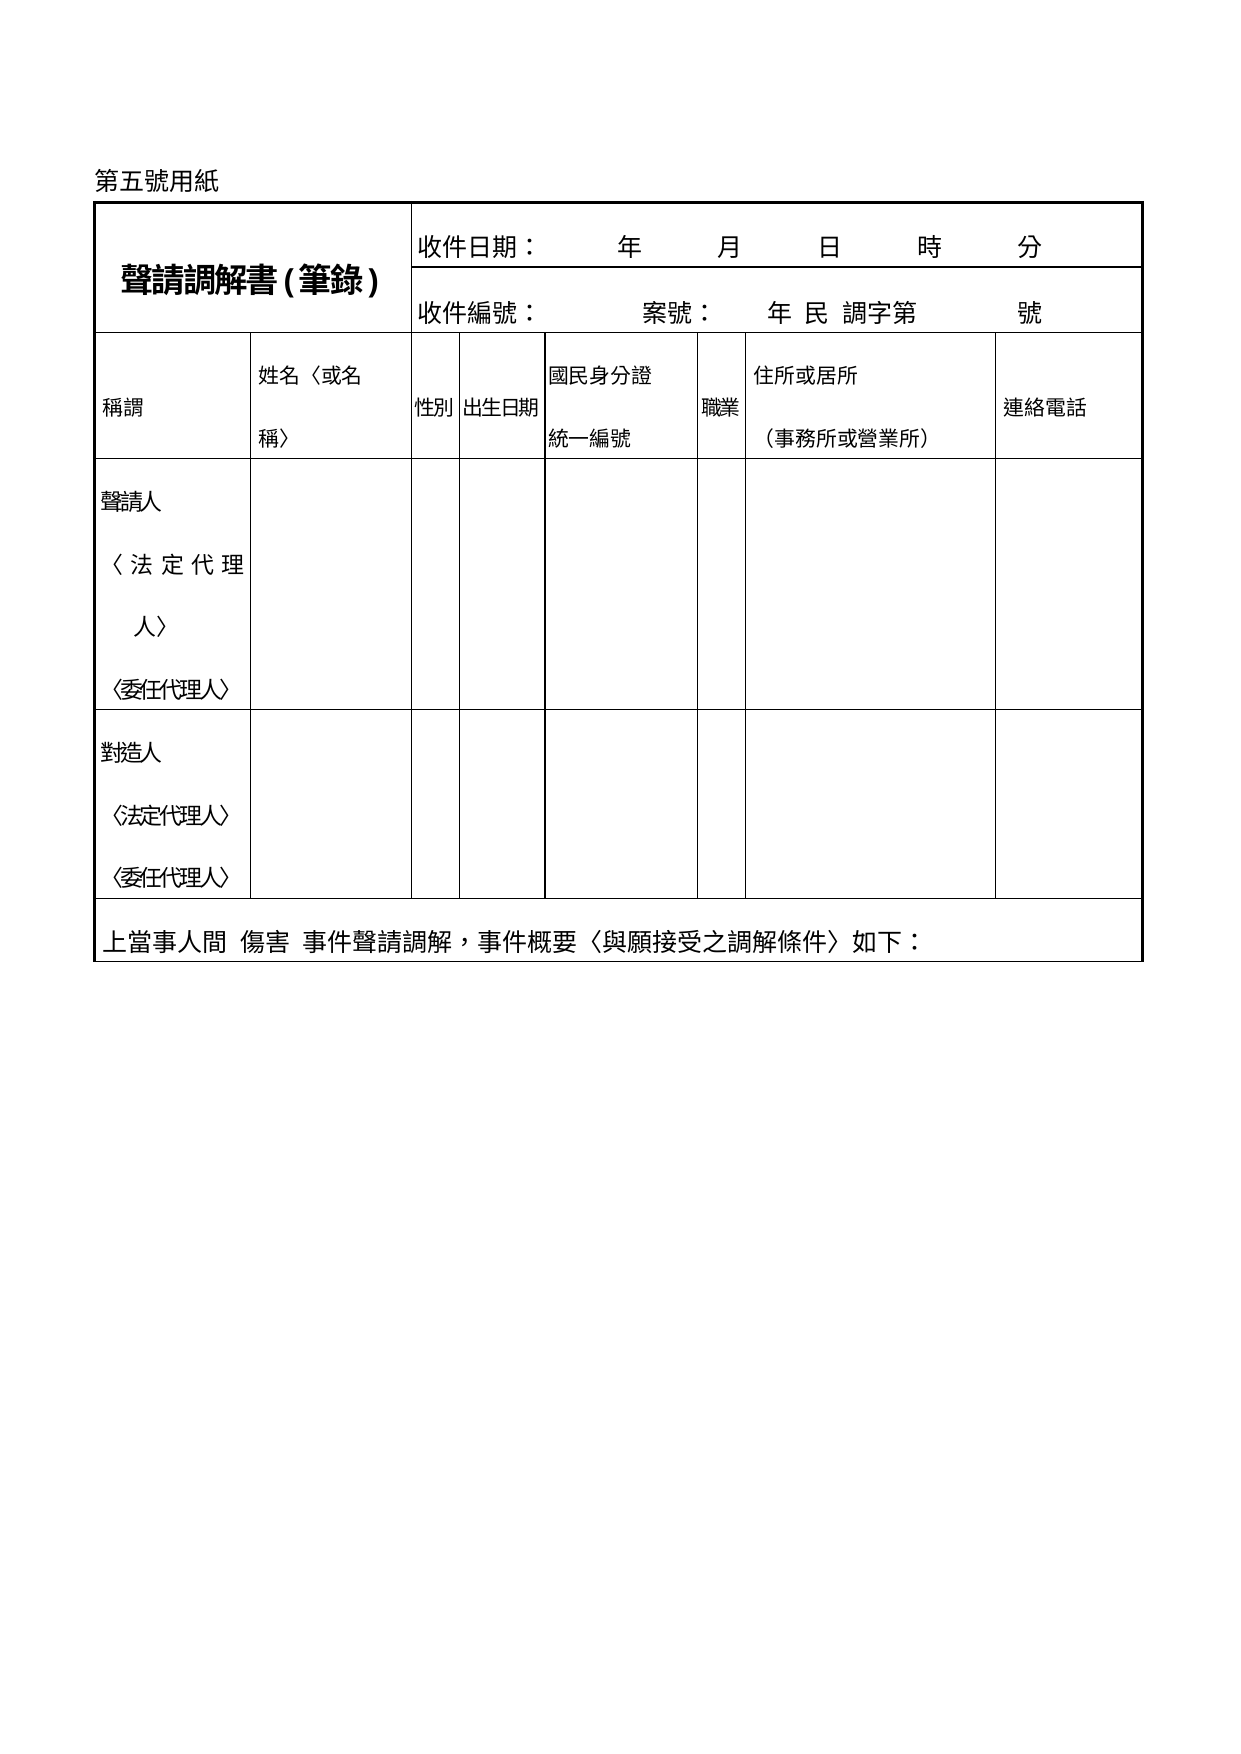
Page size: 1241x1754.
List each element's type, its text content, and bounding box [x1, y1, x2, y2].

table_cell [996, 710, 1141, 898]
table_cell [251, 459, 411, 709]
table_cell [546, 459, 697, 709]
table_cell [698, 459, 745, 709]
table_cell [996, 459, 1141, 709]
table_cell [251, 710, 411, 898]
table_cell 聲請人 〈法定代理人〉 〈委任代理人〉 [96, 459, 250, 709]
table_cell 職業 [698, 333, 745, 458]
table_cell 住所或居所 （事務所或營業所） [746, 333, 995, 458]
text 第五號用紙 [94, 138, 1122, 201]
table_cell 稱謂 [96, 333, 250, 458]
table_cell 出生日期 [460, 333, 544, 458]
table_cell 對造人 〈法定代理人〉 〈委任代理人〉 [96, 710, 250, 898]
table_cell [412, 710, 459, 898]
table_cell [746, 710, 995, 898]
table_cell [546, 710, 697, 898]
table_cell [698, 710, 745, 898]
table_cell 國民身分證 統一編號 [546, 333, 697, 458]
table_cell 收件編號： 案號： 年 民 調字第 號 [412, 268, 1141, 332]
table_cell [412, 459, 459, 709]
table_cell [460, 710, 544, 898]
table_cell [460, 459, 544, 709]
table_cell 姓名〈或名稱〉 [251, 333, 411, 458]
table_cell 上當事人間 傷害 事件聲請調解，事件概要〈與願接受之調解條件〉如下： [96, 899, 1141, 961]
table_cell 連絡電話 [996, 333, 1141, 458]
table_header 收件日期： 年 月 日 時 分 [412, 204, 1141, 266]
table_header 聲請調解書(筆錄) [96, 204, 411, 332]
table_cell 性別 [412, 333, 459, 458]
table_cell [746, 459, 995, 709]
